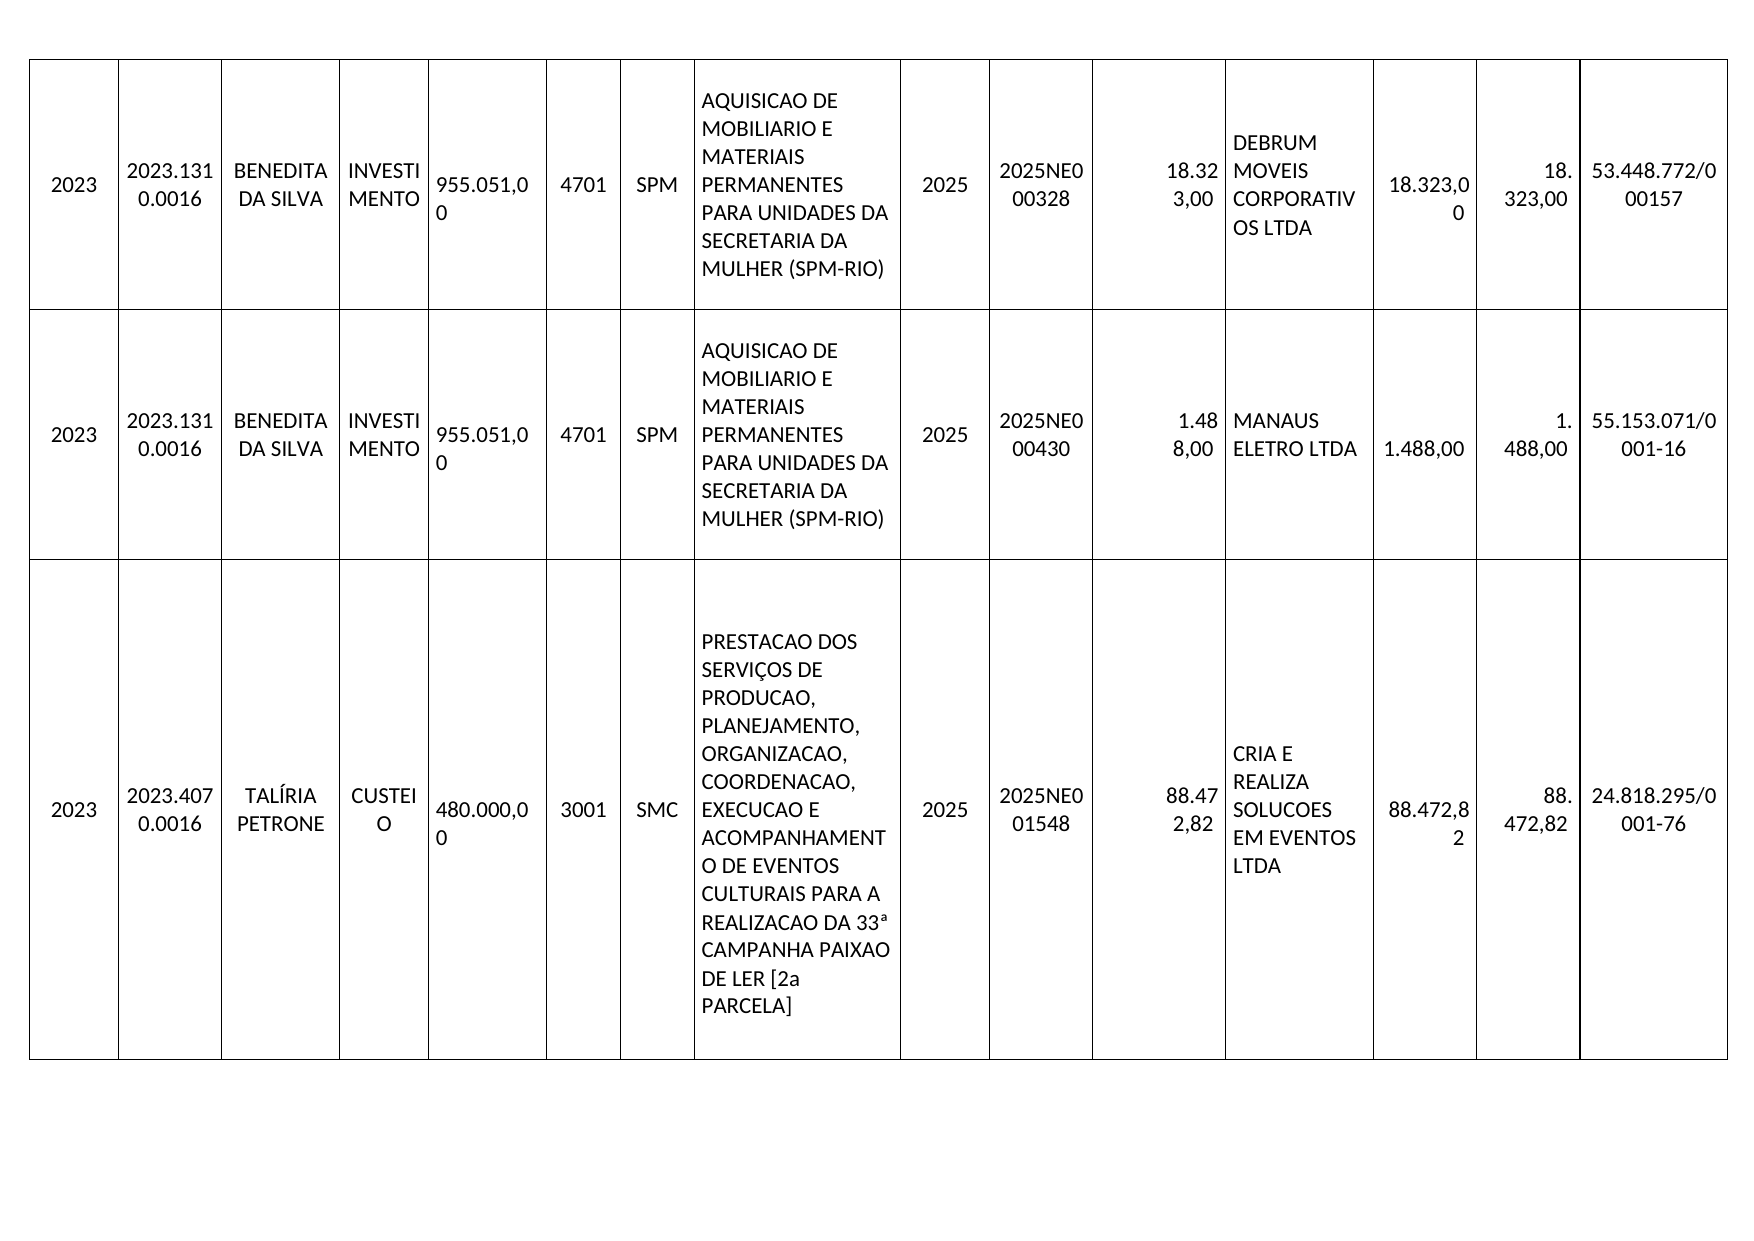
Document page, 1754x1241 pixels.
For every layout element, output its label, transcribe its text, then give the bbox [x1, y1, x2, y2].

table_cell 955.051,00 [429, 60, 546, 309]
table_cell INVESTIMENTO [340, 60, 428, 309]
table_cell 2025NE001548 [990, 560, 1092, 1059]
table_cell 2025 [901, 560, 989, 1059]
table_cell 2023 [30, 60, 118, 309]
table_cell 24.818.295/0001-76 [1581, 560, 1727, 1059]
table_cell 2025NE000430 [990, 310, 1092, 559]
table_cell SPM [621, 310, 694, 559]
table_cell 2023.1310.0016 [119, 310, 221, 559]
table_cell 18.323,00 [1374, 60, 1476, 309]
table_cell 4701 [547, 60, 620, 309]
table_cell AQUISICAO DE MOBILIARIO E MATERIAIS PERMANENTES PARA UNIDADES DA SECRETARIA DA MULHER (SPM-RIO) [695, 310, 900, 559]
table_cell 2025 [901, 310, 989, 559]
table_cell MANAUS ELETRO LTDA [1226, 310, 1373, 559]
table_cell SPM [621, 60, 694, 309]
table_cell BENEDITA DA SILVA [222, 310, 339, 559]
table_cell 3001 [547, 560, 620, 1059]
table_cell 1.488,00 [1093, 310, 1225, 559]
table_cell 88.472,82 [1374, 560, 1476, 1059]
table_cell 18.323,00 [1093, 60, 1225, 309]
table_cell 88.472,82 [1477, 560, 1579, 1059]
table_cell 480.000,00 [429, 560, 546, 1059]
table_cell 2023 [30, 310, 118, 559]
table_cell AQUISICAO DE MOBILIARIO E MATERIAIS PERMANENTES PARA UNIDADES DA SECRETARIA DA MULHER (SPM-RIO) [695, 60, 900, 309]
table_cell DEBRUM MOVEIS CORPORATIVOS LTDA [1226, 60, 1373, 309]
table_cell 2023.1310.0016 [119, 60, 221, 309]
table_cell 2025NE000328 [990, 60, 1092, 309]
table_cell INVESTIMENTO [340, 310, 428, 559]
table_cell CUSTEIO [340, 560, 428, 1059]
table_cell PRESTACAO DOS SERVIÇOS DE PRODUCAO, PLANEJAMENTO, ORGANIZACAO, COORDENACAO, EXECUCAO E ACOMPANHAMENTO DE EVENTOS CULTURAIS PARA A REALIZACAO DA 33ª CAMPANHA PAIXAO DE LER [2a PARCELA] [695, 560, 900, 1059]
table_cell 88.472,82 [1093, 560, 1225, 1059]
table_cell 2023.4070.0016 [119, 560, 221, 1059]
table_cell 955.051,00 [429, 310, 546, 559]
table_cell TALÍRIA PETRONE [222, 560, 339, 1059]
table_cell SMC [621, 560, 694, 1059]
table_cell 53.448.772/000157 [1581, 60, 1727, 309]
table_cell 2025 [901, 60, 989, 309]
table_cell 4701 [547, 310, 620, 559]
table_cell CRIA E REALIZA SOLUCOES EM EVENTOS LTDA [1226, 560, 1373, 1059]
table_cell 2023 [30, 560, 118, 1059]
table_cell BENEDITA DA SILVA [222, 60, 339, 309]
table_cell 55.153.071/0001-16 [1581, 310, 1727, 559]
table_cell 18.323,00 [1477, 60, 1579, 309]
table_cell 1.488,00 [1374, 310, 1476, 559]
table_cell 1.488,00 [1477, 310, 1579, 559]
